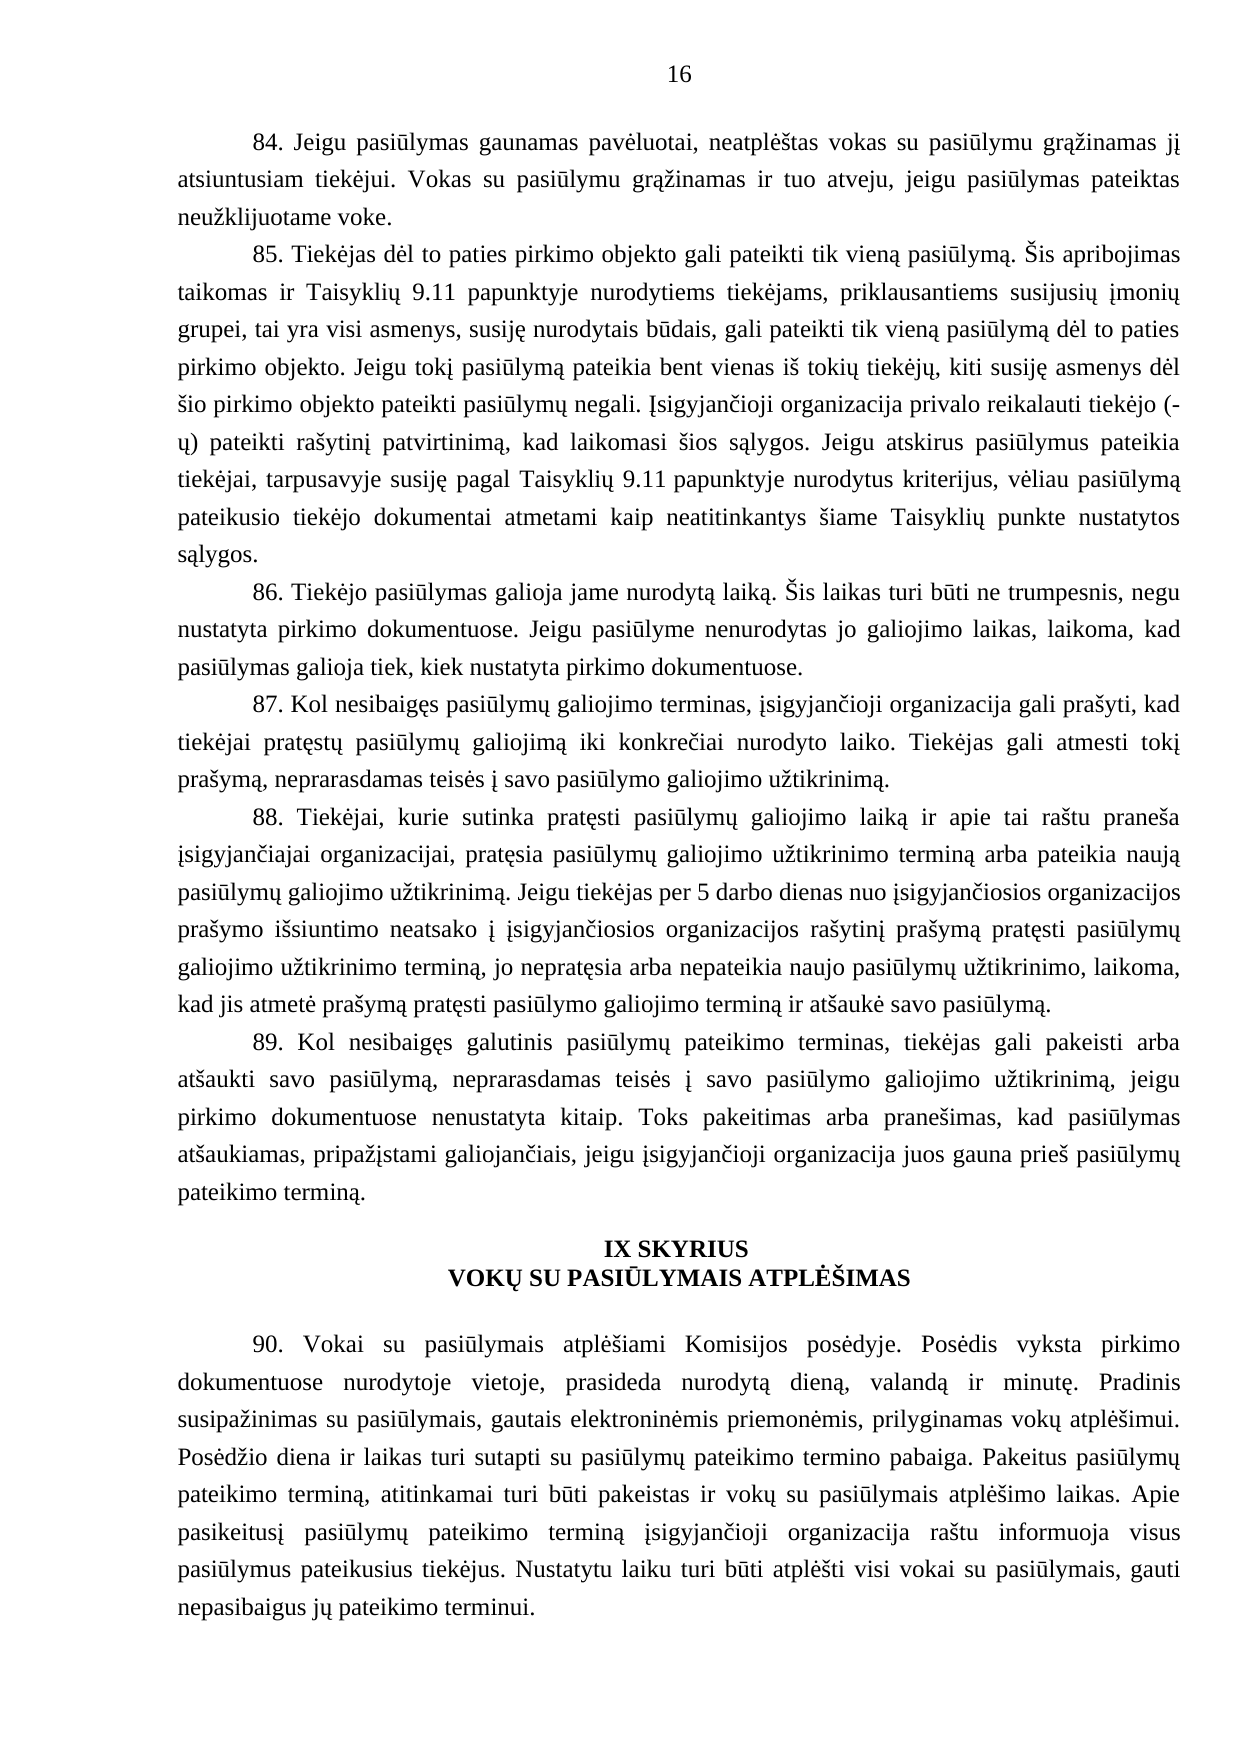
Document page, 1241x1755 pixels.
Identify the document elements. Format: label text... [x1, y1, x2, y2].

text 85. Tiekėjas dėl to paties pirkimo objekto gali pateikti tik vieną pasiūlymą. Šis apribojimas taikomas ir Taisyklių 9.11 papunktyje nurodytiems tiekėjams, priklausantiems susijusių įmonių grupei, tai yra visi asmenys, susiję nurodytais būdais, gali pateikti tik vieną pasiūlymą dėl to paties pirkimo objekto. Jeigu tokį pasiūlymą pateikia bent vienas iš tokių tiekėjų, kiti susiję asmenys dėl šio pirkimo objekto pateikti pasiūlymų negali. Įsigyjančioji organizacija privalo reikalauti tiekėjo (-ų) pateikti rašytinį patvirtinimą, kad laikomasi šios sąlygos. Jeigu atskirus pasiūlymus pateikia tiekėjai, tarpusavyje susiję pagal Taisyklių 9.11 papunktyje nurodytus kriterijus, vėliau pasiūlymą pateikusio tiekėjo dokumentai atmetami kaip neatitinkantys šiame Taisyklių punkte nustatytos sąlygos. [177, 231, 1181, 568]
text 90. Vokai su pasiūlymais atplėšiami Komisijos posėdyje. Posėdis vyksta pirkimo dokumentuose nurodytoje vietoje, prasideda nurodytą dieną, valandą ir minutę. Pradinis susipažinimas su pasiūlymais, gautais elektroninėmis priemonėmis, prilyginamas vokų atplėšimui. Posėdžio diena ir laikas turi sutapti su pasiūlymų pateikimo termino pabaiga. Pakeitus pasiūlymų pateikimo terminą, atitinkamai turi būti pakeistas ir vokų su pasiūlymais atplėšimo laikas. Apie pasikeitusį pasiūlymų pateikimo terminą įsigyjančioji organizacija raštu informuoja visus pasiūlymus pateikusius tiekėjus. Nustatytu laiku turi būti atplėšti visi vokai su pasiūlymais, gauti nepasibaigus jų pateikimo terminui. [177, 1321, 1181, 1621]
text 88. Tiekėjai, kurie sutinka pratęsti pasiūlymų galiojimo laiką ir apie tai raštu praneša įsigyjančiajai organizacijai, pratęsia pasiūlymų galiojimo užtikrinimo terminą arba pateikia naują pasiūlymų galiojimo užtikrinimą. Jeigu tiekėjas per 5 darbo dienas nuo įsigyjančiosios organizacijos prašymo išsiuntimo neatsako į įsigyjančiosios organizacijos rašytinį prašymą pratęsti pasiūlymų galiojimo užtikrinimo terminą, jo nepratęsia arba nepateikia naujo pasiūlymų užtikrinimo, laikoma, kad jis atmetė prašymą pratęsti pasiūlymo galiojimo terminą ir atšaukė savo pasiūlymą. [177, 793, 1181, 1018]
text 84. Jeigu pasiūlymas gaunamas pavėluotai, neatplėštas vokas su pasiūlymu grąžinamas jį atsiuntusiam tiekėjui. Vokas su pasiūlymu grąžinamas ir tuo atveju, jeigu pasiūlymas pateiktas neužklijuotame voke. [177, 118, 1181, 231]
text 87. Kol nesibaigęs pasiūlymų galiojimo terminas, įsigyjančioji organizacija gali prašyti, kad tiekėjai pratęstų pasiūlymų galiojimą iki konkrečiai nurodyto laiko. Tiekėjas gali atmesti tokį prašymą, neprarasdamas teisės į savo pasiūlymo galiojimo užtikrinimą. [177, 681, 1181, 793]
text 86. Tiekėjo pasiūlymas galioja jame nurodytą laiką. Šis laikas turi būti ne trumpesnis, negu nustatyta pirkimo dokumentuose. Jeigu pasiūlyme nenurodytas jo galiojimo laikas, laikoma, kad pasiūlymas galioja tiek, kiek nustatyta pirkimo dokumentuose. [177, 568, 1181, 681]
text Vokų su pasiūlymais atplėšimas [177, 1263, 1181, 1292]
text IX SKYRIUS [177, 1234, 1181, 1263]
text 89. Kol nesibaigęs galutinis pasiūlymų pateikimo terminas, tiekėjas gali pakeisti arba atšaukti savo pasiūlymą, neprarasdamas teisės į savo pasiūlymo galiojimo užtikrinimą, jeigu pirkimo dokumentuose nenustatyta kitaip. Toks pakeitimas arba pranešimas, kad pasiūlymas atšaukiamas, pripažįstami galiojančiais, jeigu įsigyjančioji organizacija juos gauna prieš pasiūlymų pateikimo terminą. [177, 1018, 1181, 1206]
